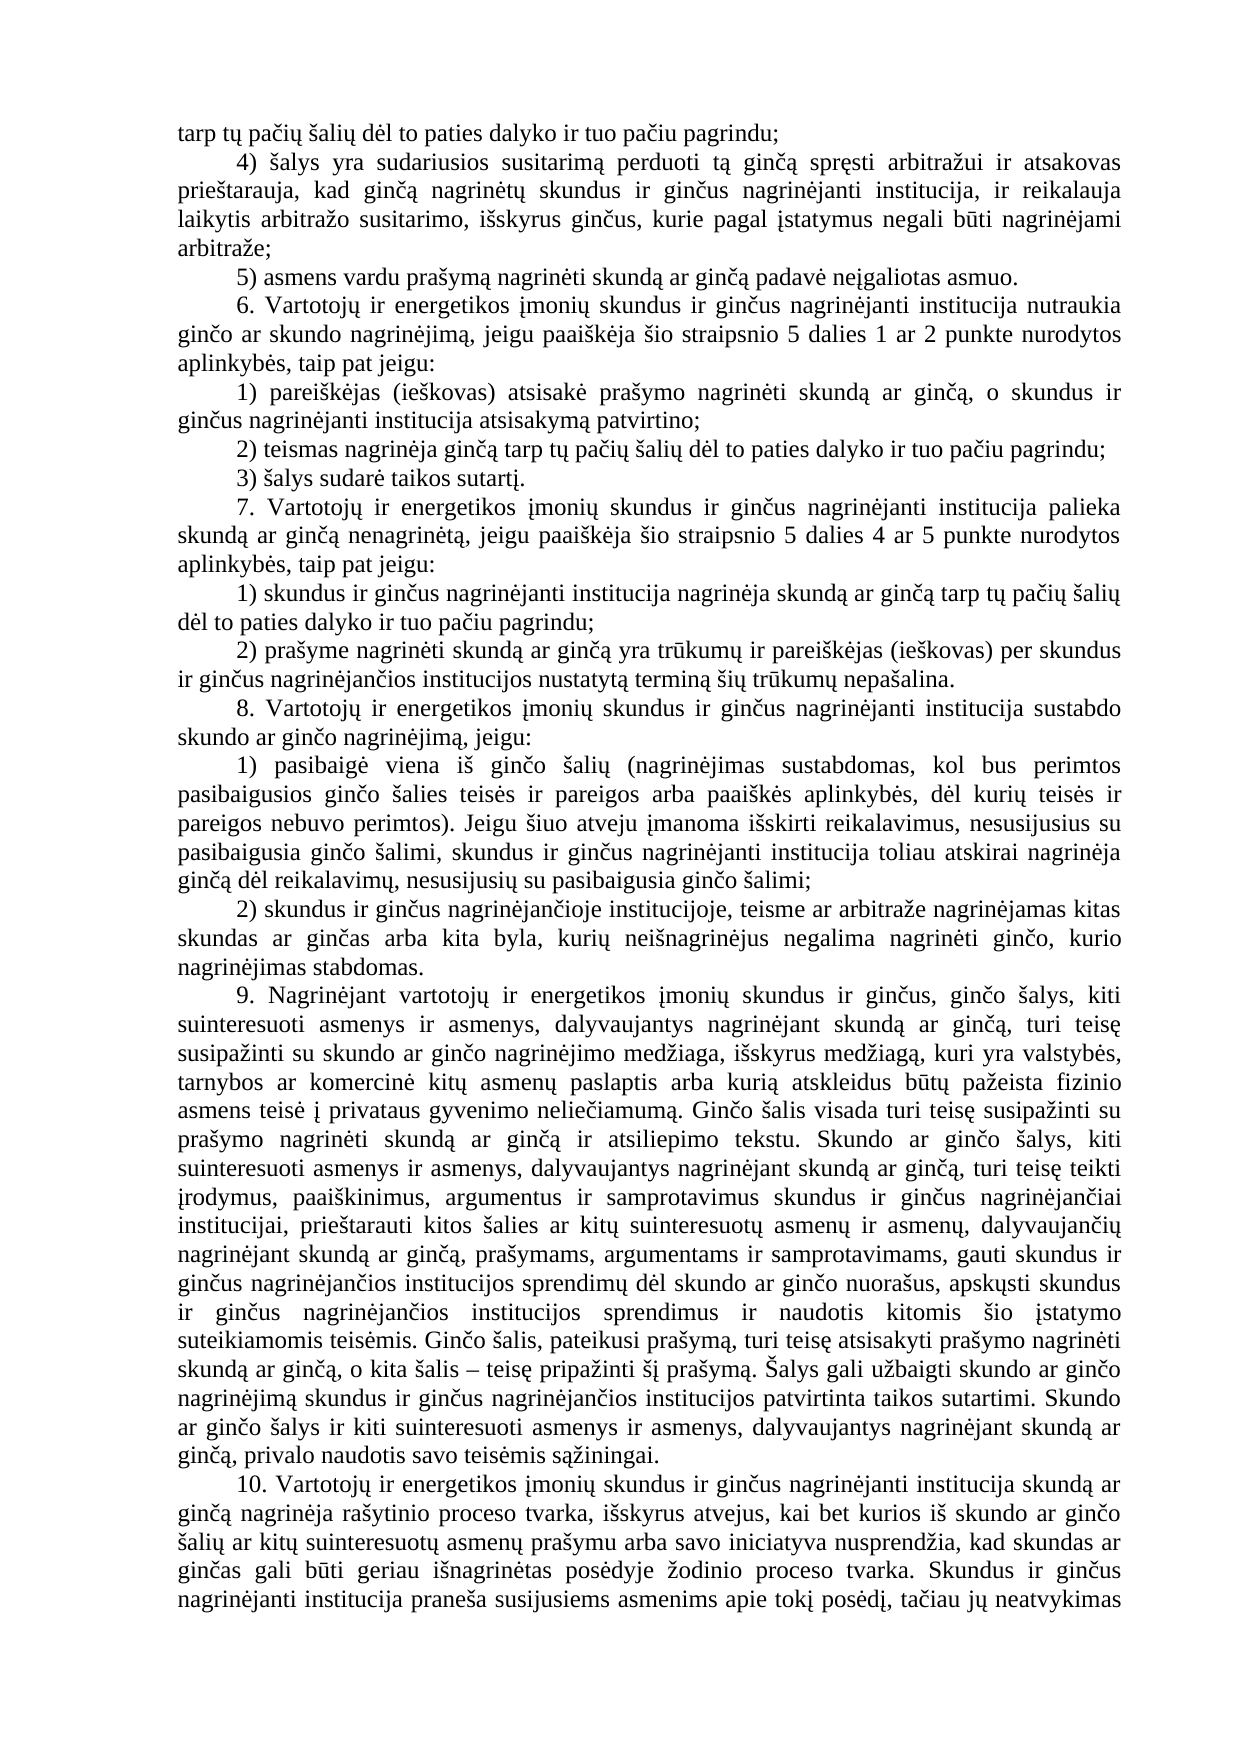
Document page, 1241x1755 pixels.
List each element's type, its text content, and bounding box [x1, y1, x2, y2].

text 3) šalys sudarė taikos sutartį. [177, 463, 1122, 492]
text tarp tų pačių šalių dėl to paties dalyko ir tuo pačiu pagrindu; [177, 118, 1122, 147]
text 6. Vartotojų ir energetikos įmonių skundus ir ginčus nagrinėjanti institucija nutraukia ginčo ar skundo nagrinėjimą, jeigu paaiškėja šio straipsnio 5 dalies 1 ar 2 punkte nurodytos aplinkybės, taip pat jeigu: [177, 291, 1122, 377]
text 2) prašyme nagrinėti skundą ar ginčą yra trūkumų ir pareiškėjas (ieškovas) per skundus ir ginčus nagrinėjančios institucijos nustatytą terminą šių trūkumų nepašalina. [177, 636, 1122, 693]
text 2) teismas nagrinėja ginčą tarp tų pačių šalių dėl to paties dalyko ir tuo pačiu pagrindu; [177, 434, 1122, 463]
text 8. Vartotojų ir energetikos įmonių skundus ir ginčus nagrinėjanti institucija sustabdo skundo ar ginčo nagrinėjimą, jeigu: [177, 693, 1122, 751]
text 7. Vartotojų ir energetikos įmonių skundus ir ginčus nagrinėjanti institucija palieka skundą ar ginčą nenagrinėtą, jeigu paaiškėja šio straipsnio 5 dalies 4 ar 5 punkte nurodytos aplinkybės, taip pat jeigu: [177, 492, 1122, 578]
text 1) pareiškėjas (ieškovas) atsisakė prašymo nagrinėti skundą ar ginčą, o skundus ir ginčus nagrinėjanti institucija atsisakymą patvirtino; [177, 377, 1122, 434]
text 10. Vartotojų ir energetikos įmonių skundus ir ginčus nagrinėjanti institucija skundą ar ginčą nagrinėja rašytinio proceso tvarka, išskyrus atvejus, kai bet kurios iš skundo ar ginčo šalių ar kitų suinteresuotų asmenų prašymu arba savo iniciatyva nusprendžia, kad skundas ar ginčas gali būti geriau išnagrinėtas posėdyje žodinio proceso tvarka. Skundus ir ginčus nagrinėjanti institucija praneša susijusiems asmenims apie tokį posėdį, tačiau jų neatvykimas [177, 1469, 1122, 1613]
text 9. Nagrinėjant vartotojų ir energetikos įmonių skundus ir ginčus, ginčo šalys, kiti suinteresuoti asmenys ir asmenys, dalyvaujantys nagrinėjant skundą ar ginčą, turi teisę susipažinti su skundo ar ginčo nagrinėjimo medžiaga, išskyrus medžiagą, kuri yra valstybės, tarnybos ar komercinė kitų asmenų paslaptis arba kurią atskleidus būtų pažeista fizinio asmens teisė į privataus gyvenimo neliečiamumą. Ginčo šalis visada turi teisę susipažinti su prašymo nagrinėti skundą ar ginčą ir atsiliepimo tekstu. Skundo ar ginčo šalys, kiti suinteresuoti asmenys ir asmenys, dalyvaujantys nagrinėjant skundą ar ginčą, turi teisę teikti įrodymus, paaiškinimus, argumentus ir samprotavimus skundus ir ginčus nagrinėjančiai institucijai, prieštarauti kitos šalies ar kitų suinteresuotų asmenų ir asmenų, dalyvaujančių nagrinėjant skundą ar ginčą, prašymams, argumentams ir samprotavimams, gauti skundus ir ginčus nagrinėjančios institucijos sprendimų dėl skundo ar ginčo nuorašus, apskųsti skundus ir ginčus nagrinėjančios institucijos sprendimus ir naudotis kitomis šio įstatymo suteikiamomis teisėmis. Ginčo šalis, pateikusi prašymą, turi teisę atsisakyti prašymo nagrinėti skundą ar ginčą, o kita šalis – teisę pripažinti šį prašymą. Šalys gali užbaigti skundo ar ginčo nagrinėjimą skundus ir ginčus nagrinėjančios institucijos patvirtinta taikos sutartimi. Skundo ar ginčo šalys ir kiti suinteresuoti asmenys ir asmenys, dalyvaujantys nagrinėjant skundą ar ginčą, privalo naudotis savo teisėmis sąžiningai. [177, 981, 1122, 1469]
text 1) skundus ir ginčus nagrinėjanti institucija nagrinėja skundą ar ginčą tarp tų pačių šalių dėl to paties dalyko ir tuo pačiu pagrindu; [177, 578, 1122, 636]
text 5) asmens vardu prašymą nagrinėti skundą ar ginčą padavė neįgaliotas asmuo. [177, 262, 1122, 291]
text 4) šalys yra sudariusios susitarimą perduoti tą ginčą spręsti arbitražui ir atsakovas prieštarauja, kad ginčą nagrinėtų skundus ir ginčus nagrinėjanti institucija, ir reikalauja laikytis arbitražo susitarimo, išskyrus ginčus, kurie pagal įstatymus negali būti nagrinėjami arbitraže; [177, 147, 1122, 262]
text 2) skundus ir ginčus nagrinėjančioje institucijoje, teisme ar arbitraže nagrinėjamas kitas skundas ar ginčas arba kita byla, kurių neišnagrinėjus negalima nagrinėti ginčo, kurio nagrinėjimas stabdomas. [177, 894, 1122, 981]
text 1) pasibaigė viena iš ginčo šalių (nagrinėjimas sustabdomas, kol bus perimtos pasibaigusios ginčo šalies teisės ir pareigos arba paaiškės aplinkybės, dėl kurių teisės ir pareigos nebuvo perimtos). Jeigu šiuo atveju įmanoma išskirti reikalavimus, nesusijusius su pasibaigusia ginčo šalimi, skundus ir ginčus nagrinėjanti institucija toliau atskirai nagrinėja ginčą dėl reikalavimų, nesusijusių su pasibaigusia ginčo šalimi; [177, 751, 1122, 894]
